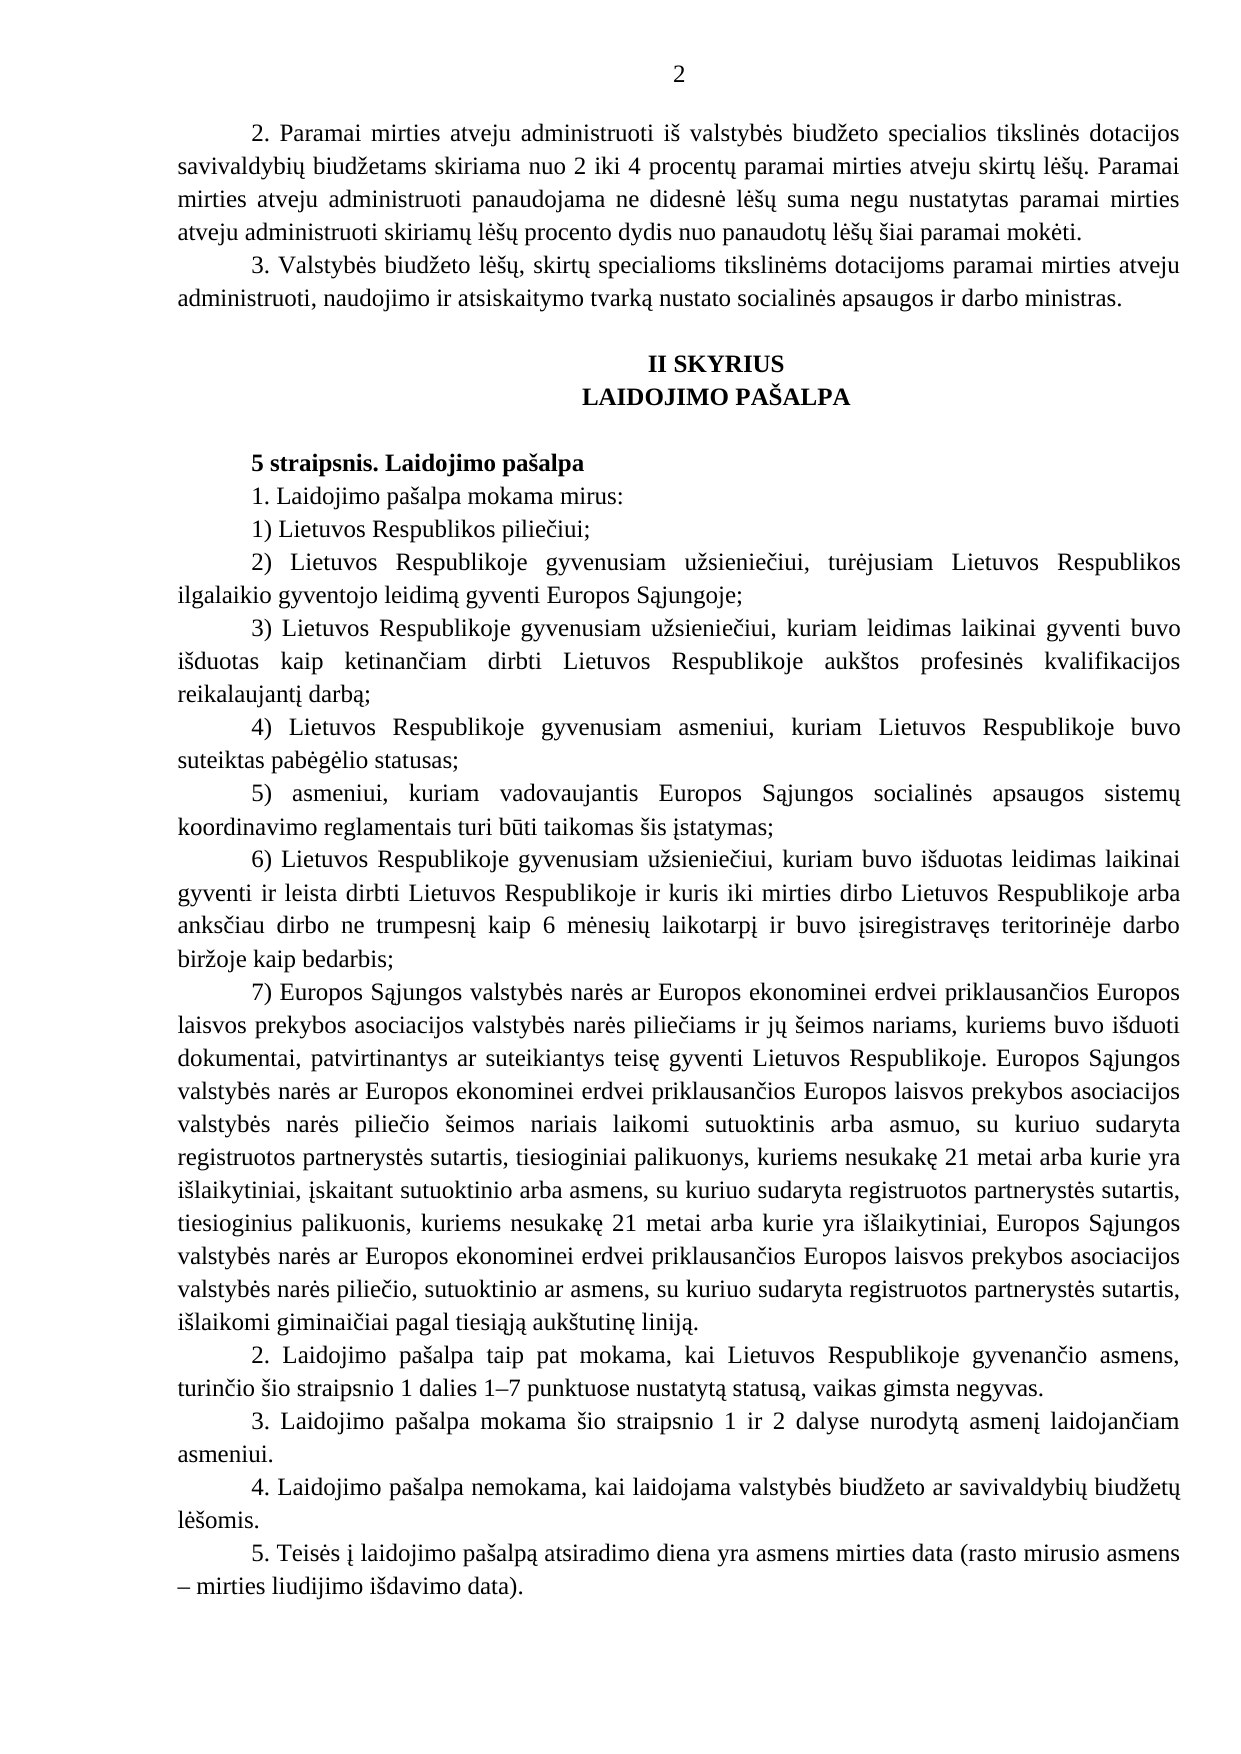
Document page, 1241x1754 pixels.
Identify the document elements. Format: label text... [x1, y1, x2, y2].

text 2) Lietuvos Respublikoje gyvenusiam užsieniečiui, turėjusiam Lietuvos Respublikos ilgalaikio gyventojo leidimą gyventi Europos Sąjungoje; [177, 547, 1181, 609]
text 7) Europos Sąjungos valstybės narės ar Europos ekonominei erdvei priklausančios Europos laisvos prekybos asociacijos valstybės narės piliečiams ir jų šeimos nariams, kuriems buvo išduoti dokumentai, patvirtinantys ar suteikiantys teisę gyventi Lietuvos Respublikoje. Europos Sąjungos valstybės narės ar Europos ekonominei erdvei priklausančios Europos laisvos prekybos asociacijos valstybės narės piliečio šeimos nariais laikomi sutuoktinis arba asmuo, su kuriuo sudaryta registruotos partnerystės sutartis, tiesioginiai palikuonys, kuriems nesukakę 21 metai arba kurie yra išlaikytiniai, įskaitant sutuoktinio arba asmens, su kuriuo sudaryta registruotos partnerystės sutartis, tiesioginius palikuonis, kuriems nesukakę 21 metai arba kurie yra išlaikytiniai, Europos Sąjungos valstybės narės ar Europos ekonominei erdvei priklausančios Europos laisvos prekybos asociacijos valstybės narės piliečio, sutuoktinio ar asmens, su kuriuo sudaryta registruotos partnerystės sutartis, išlaikomi giminaičiai pagal tiesiąją aukštutinę liniją. [177, 977, 1181, 1336]
text LAIDOJIMO PAŠALPA [177, 382, 1181, 411]
text 5 straipsnis. Laidojimo pašalpa [177, 448, 1181, 477]
text 2. Paramai mirties atveju administruoti iš valstybės biudžeto specialios tikslinės dotacijos savivaldybių biudžetams skiriama nuo 2 iki 4 procentų paramai mirties atveju skirtų lėšų. Paramai mirties atveju administruoti panaudojama ne didesnė lėšų suma negu nustatytas paramai mirties atveju administruoti skiriamų lėšų procento dydis nuo panaudotų lėšų šiai paramai mokėti. [177, 118, 1181, 246]
text 5. Teisės į laidojimo pašalpą atsiradimo diena yra asmens mirties data (rasto mirusio asmens – mirties liudijimo išdavimo data). [177, 1538, 1181, 1600]
text 4) Lietuvos Respublikoje gyvenusiam asmeniui, kuriam Lietuvos Respublikoje buvo suteiktas pabėgėlio statusas; [177, 712, 1181, 774]
text 1) Lietuvos Respublikos piliečiui; [177, 514, 1181, 543]
text 3. Laidojimo pašalpa mokama šio straipsnio 1 ir 2 dalyse nurodytą asmenį laidojančiam asmeniui. [177, 1406, 1181, 1468]
text 5) asmeniui, kuriam vadovaujantis Europos Sąjungos socialinės apsaugos sistemų koordinavimo reglamentais turi būti taikomas šis įstatymas; [177, 778, 1181, 840]
text 1. Laidojimo pašalpa mokama mirus: [177, 481, 1181, 510]
text 2. Laidojimo pašalpa taip pat mokama, kai Lietuvos Respublikoje gyvenančio asmens, turinčio šio straipsnio 1 dalies 1–7 punktuose nustatytą statusą, vaikas gimsta negyvas. [177, 1340, 1181, 1402]
text 4. Laidojimo pašalpa nemokama, kai laidojama valstybės biudžeto ar savivaldybių biudžetų lėšomis. [177, 1472, 1181, 1534]
text 6) Lietuvos Respublikoje gyvenusiam užsieniečiui, kuriam buvo išduotas leidimas laikinai gyventi ir leista dirbti Lietuvos Respublikoje ir kuris iki mirties dirbo Lietuvos Respublikoje arba anksčiau dirbo ne trumpesnį kaip 6 mėnesių laikotarpį ir buvo įsiregistravęs teritorinėje darbo biržoje kaip bedarbis; [177, 844, 1181, 972]
text 3. Valstybės biudžeto lėšų, skirtų specialioms tikslinėms dotacijoms paramai mirties atveju administruoti, naudojimo ir atsiskaitymo tvarką nustato socialinės apsaugos ir darbo ministras. [177, 250, 1181, 312]
text 3) Lietuvos Respublikoje gyvenusiam užsieniečiui, kuriam leidimas laikinai gyventi buvo išduotas kaip ketinančiam dirbti Lietuvos Respublikoje aukštos profesinės kvalifikacijos reikalaujantį darbą; [177, 613, 1181, 708]
text II SKYRIUS [177, 349, 1181, 378]
